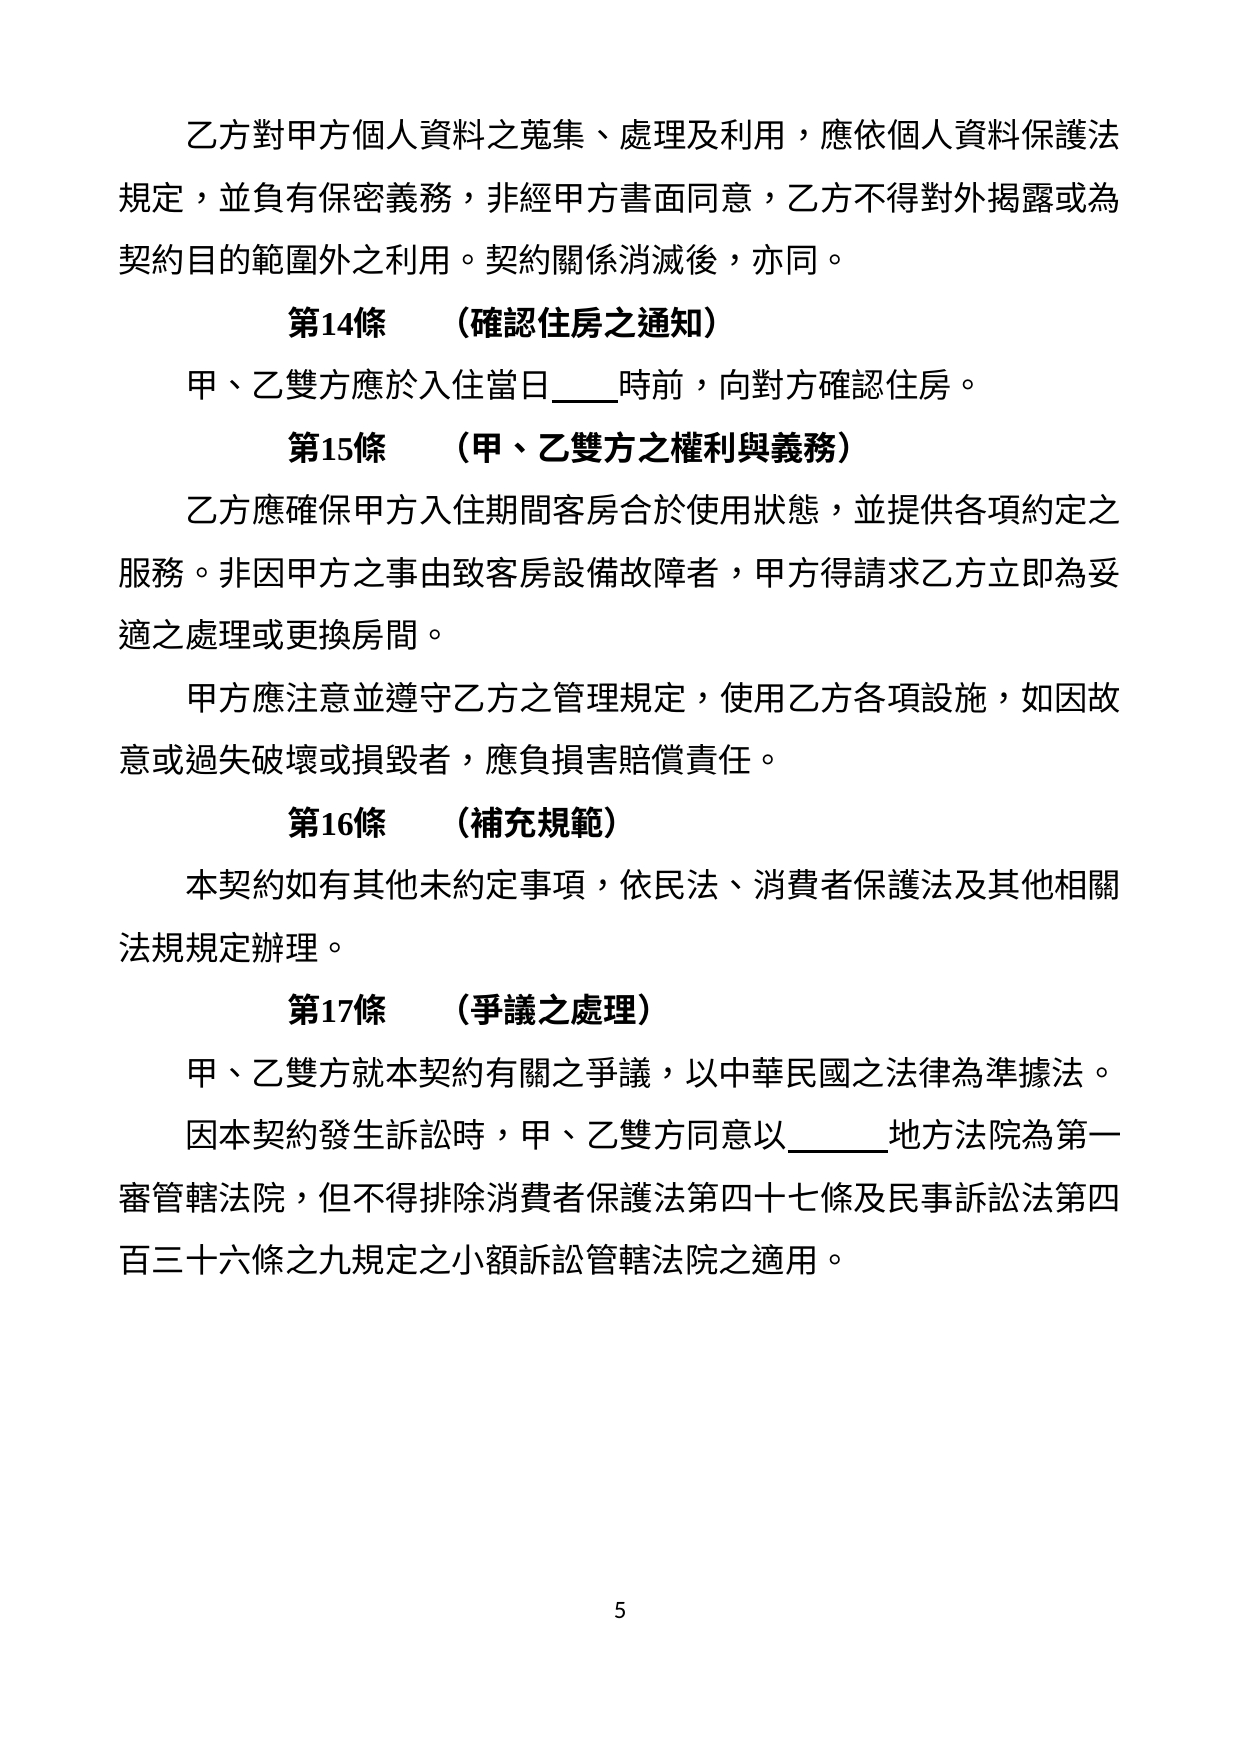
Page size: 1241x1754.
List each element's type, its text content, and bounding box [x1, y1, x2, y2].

text 甲方應注意並遵守乙方之管理規定，使用乙方各項設施，如因故意或過失破壞或損毀者，應負損害賠償責任。 [118, 654, 1122, 779]
list （確認住房之通知） [287, 279, 1122, 342]
text 因本契約發生訴訟時，甲、乙雙方同意以 地方法院為第一審管轄法院，但不得排除消費者保護法第四十七條及民事訴訟法第四百三十六條之九規定之小額訴訟管轄法院之適用。 [118, 1092, 1122, 1279]
list （補充規範） [287, 779, 1122, 842]
text 乙方對甲方個人資料之蒐集、處理及利用，應依個人資料保護法規定，並負有保密義務，非經甲方書面同意，乙方不得對外揭露或為契約目的範圍外之利用。契約關係消滅後，亦同。 [118, 92, 1122, 279]
text 甲、乙雙方就本契約有關之爭議，以中華民國之法律為準據法。 [118, 1029, 1122, 1092]
text 本契約如有其他未約定事項，依民法、消費者保護法及其他相關法規規定辦理。 [118, 842, 1122, 967]
text 甲、乙雙方應於入住當日 時前，向對方確認住房。 [118, 342, 1122, 404]
list （甲、乙雙方之權利與義務） [287, 404, 1122, 467]
text 乙方應確保甲方入住期間客房合於使用狀態，並提供各項約定之服務。非因甲方之事由致客房設備故障者，甲方得請求乙方立即為妥適之處理或更換房間。 [118, 467, 1122, 654]
list （爭議之處理） [287, 967, 1122, 1029]
